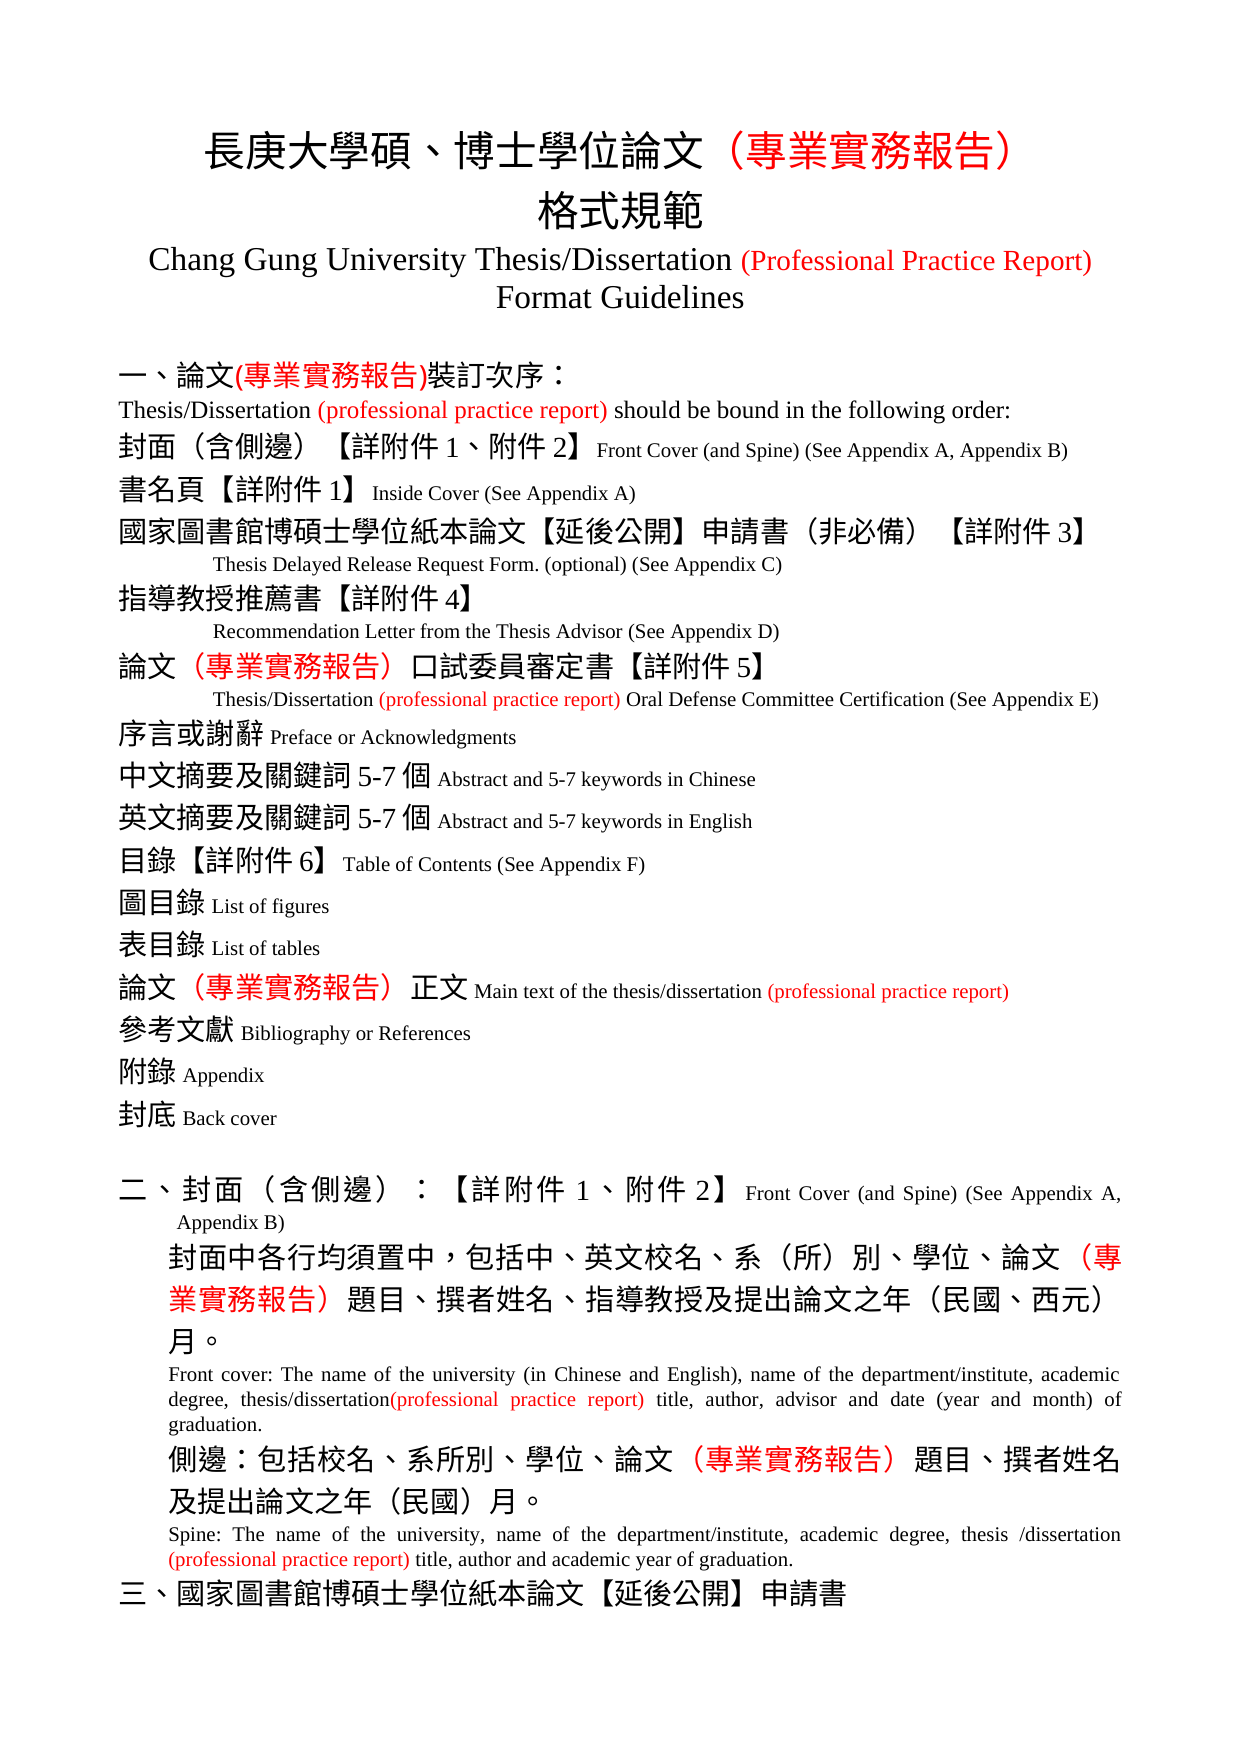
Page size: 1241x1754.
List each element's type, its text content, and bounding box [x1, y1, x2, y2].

text Recommendation Letter from the Thesis Advisor (See Appendix D) [213, 618, 1122, 643]
text 二、封面（含側邊）：【詳附件1、附件2】Front Cover (and Spine) (See Appendix A, Appendix B) [118, 1167, 1122, 1234]
text 參考文獻Bibliography or References [118, 1007, 1122, 1049]
text Thesis/Dissertation (professional practice report) Oral Defense Committee Certification (See Appendix E) [213, 686, 1122, 711]
text 附錄Appendix [118, 1049, 1122, 1091]
text 指導教授推薦書【詳附件4】 [118, 576, 1122, 618]
text 目錄【詳附件6】Table of Contents (See Appendix F) [118, 837, 1122, 880]
text 格式規範 [118, 178, 1122, 239]
text 英文摘要及關鍵詞5-7個Abstract and 5-7 keywords in English [118, 795, 1122, 837]
text 側邊：包括校名、系所別、學位、論文（專業實務報告）題目、撰者姓名及提出論文之年（民國）月。 [168, 1436, 1122, 1521]
text 書名頁【詳附件1】Inside Cover (See Appendix A) [118, 466, 1122, 509]
text 論文（專業實務報告）口試委員審定書【詳附件5】 [118, 643, 1122, 686]
text 一、論文(專業實務報告)裝訂次序： [118, 353, 1122, 395]
text Thesis/Dissertation (professional practice report) should be bound in the following order: [118, 395, 1122, 424]
text 圖目錄List of figures [118, 880, 1122, 922]
text 長庚大學碩、博士學位論文（專業實務報告） [118, 118, 1122, 178]
text 論文（專業實務報告）正文Main text of the thesis/dissertation (professional practice report) [118, 964, 1122, 1007]
text 表目錄List of tables [118, 922, 1122, 964]
text Chang Gung University Thesis/Dissertation (Professional Practice Report) Format Guidelines [118, 239, 1122, 315]
text Spine: The name of the university, name of the department/institute, academic degree, thesis /dissertation (professional practice report) title, author and academic year of graduation. [168, 1521, 1122, 1571]
text Front cover: The name of the university (in Chinese and English), name of the department/institute, academic degree, thesis/dissertation(professional practice report) title, author, advisor and date (year and month) of graduation. [168, 1361, 1122, 1436]
text Thesis Delayed Release Request Form. (optional) (See Appendix C) [213, 551, 1122, 576]
text 封面中各行均須置中，包括中、英文校名、系（所）別、學位、論文（專業實務報告）題目、撰者姓名、指導教授及提出論文之年（民國、西元）月。 [168, 1234, 1122, 1361]
text 封底Back cover [118, 1091, 1122, 1133]
text 三、國家圖書館博碩士學位紙本論文【延後公開】申請書 [118, 1571, 1122, 1613]
text 序言或謝辭Preface or Acknowledgments [118, 711, 1122, 753]
text 國家圖書館博碩士學位紙本論文【延後公開】申請書（非必備）【詳附件3】 [118, 509, 1122, 551]
text 中文摘要及關鍵詞5-7個Abstract and 5-7 keywords in Chinese [118, 753, 1122, 795]
text 封面（含側邊）【詳附件1、附件2】Front Cover (and Spine) (See Appendix A, Appendix B) [118, 424, 1122, 466]
